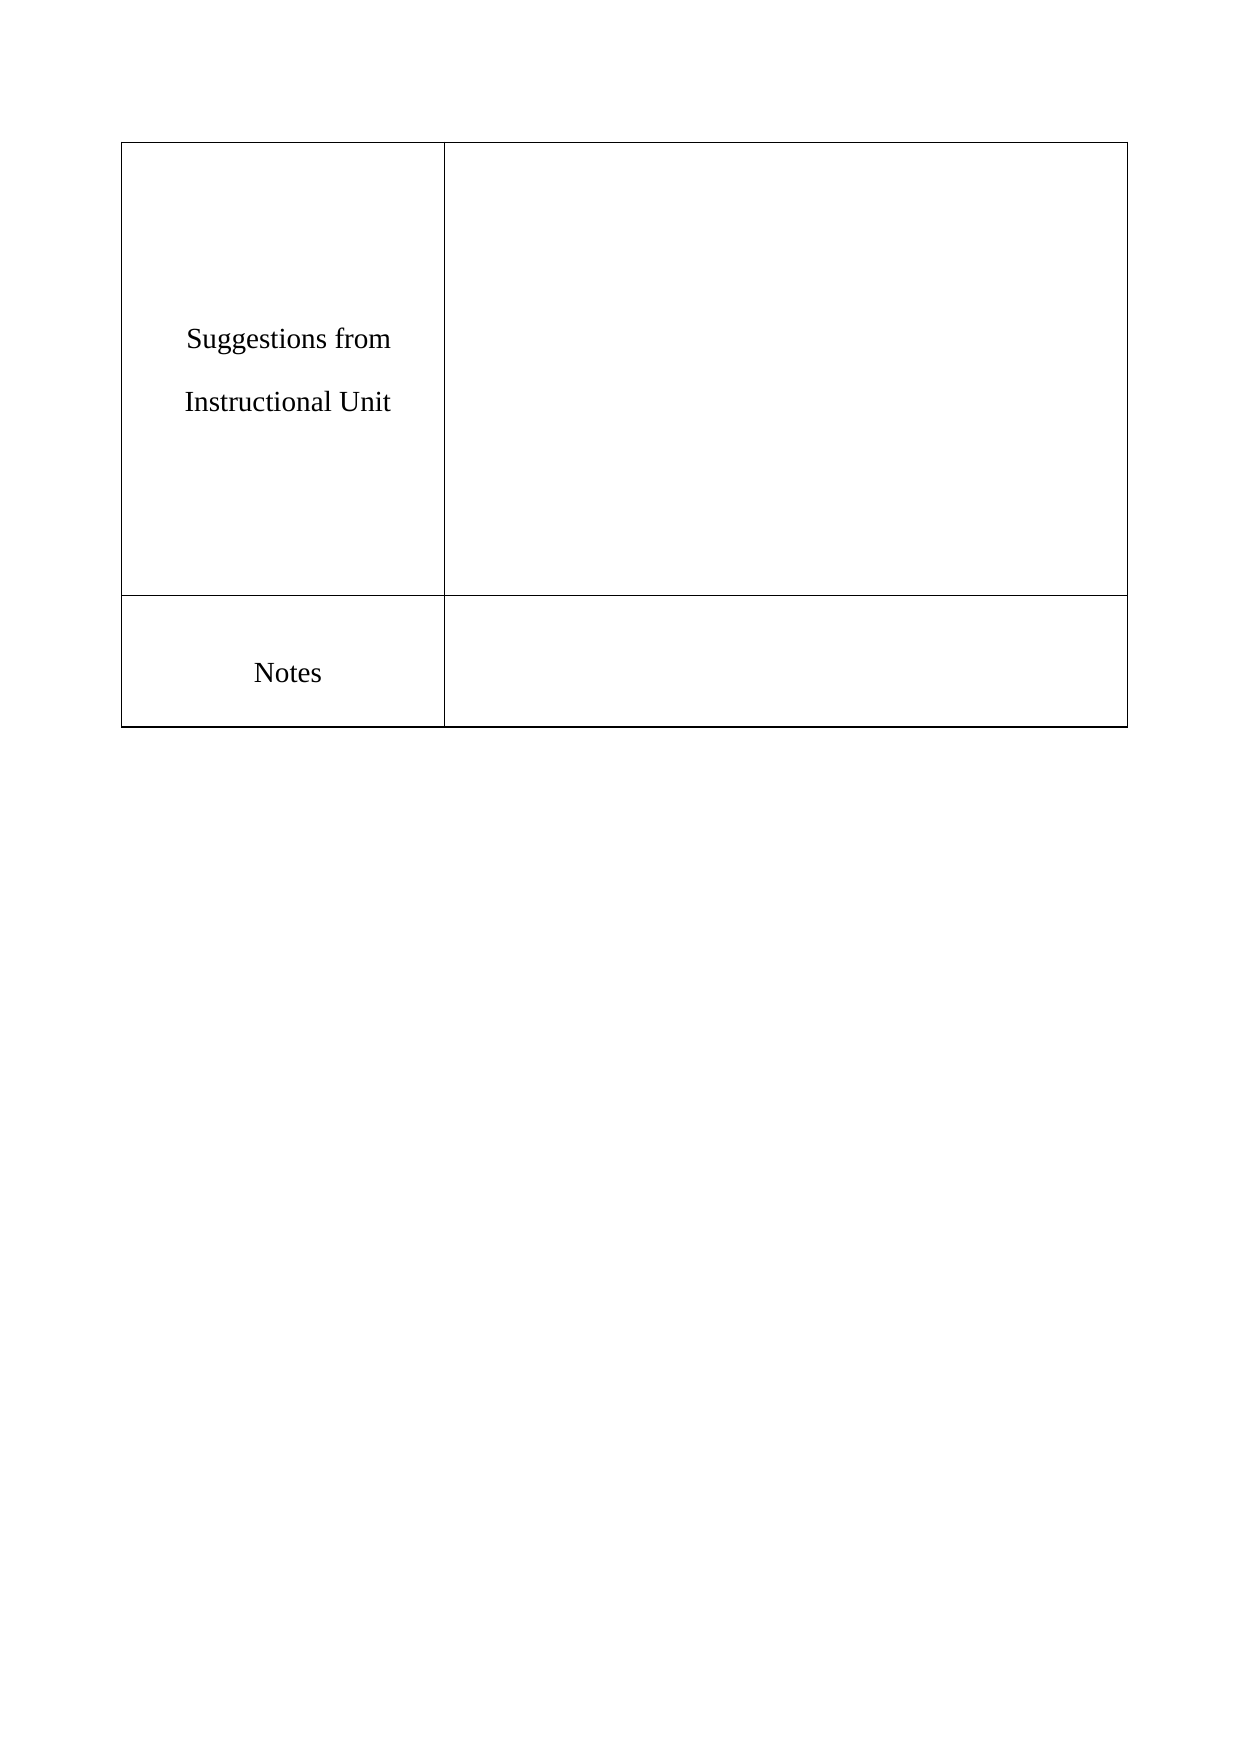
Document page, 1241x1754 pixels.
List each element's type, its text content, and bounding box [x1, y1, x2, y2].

table_cell Suggestions from Instructional Unit [122, 143, 444, 595]
table_cell Notes [122, 596, 444, 726]
table_cell [445, 143, 1127, 595]
table_cell [445, 596, 1127, 726]
